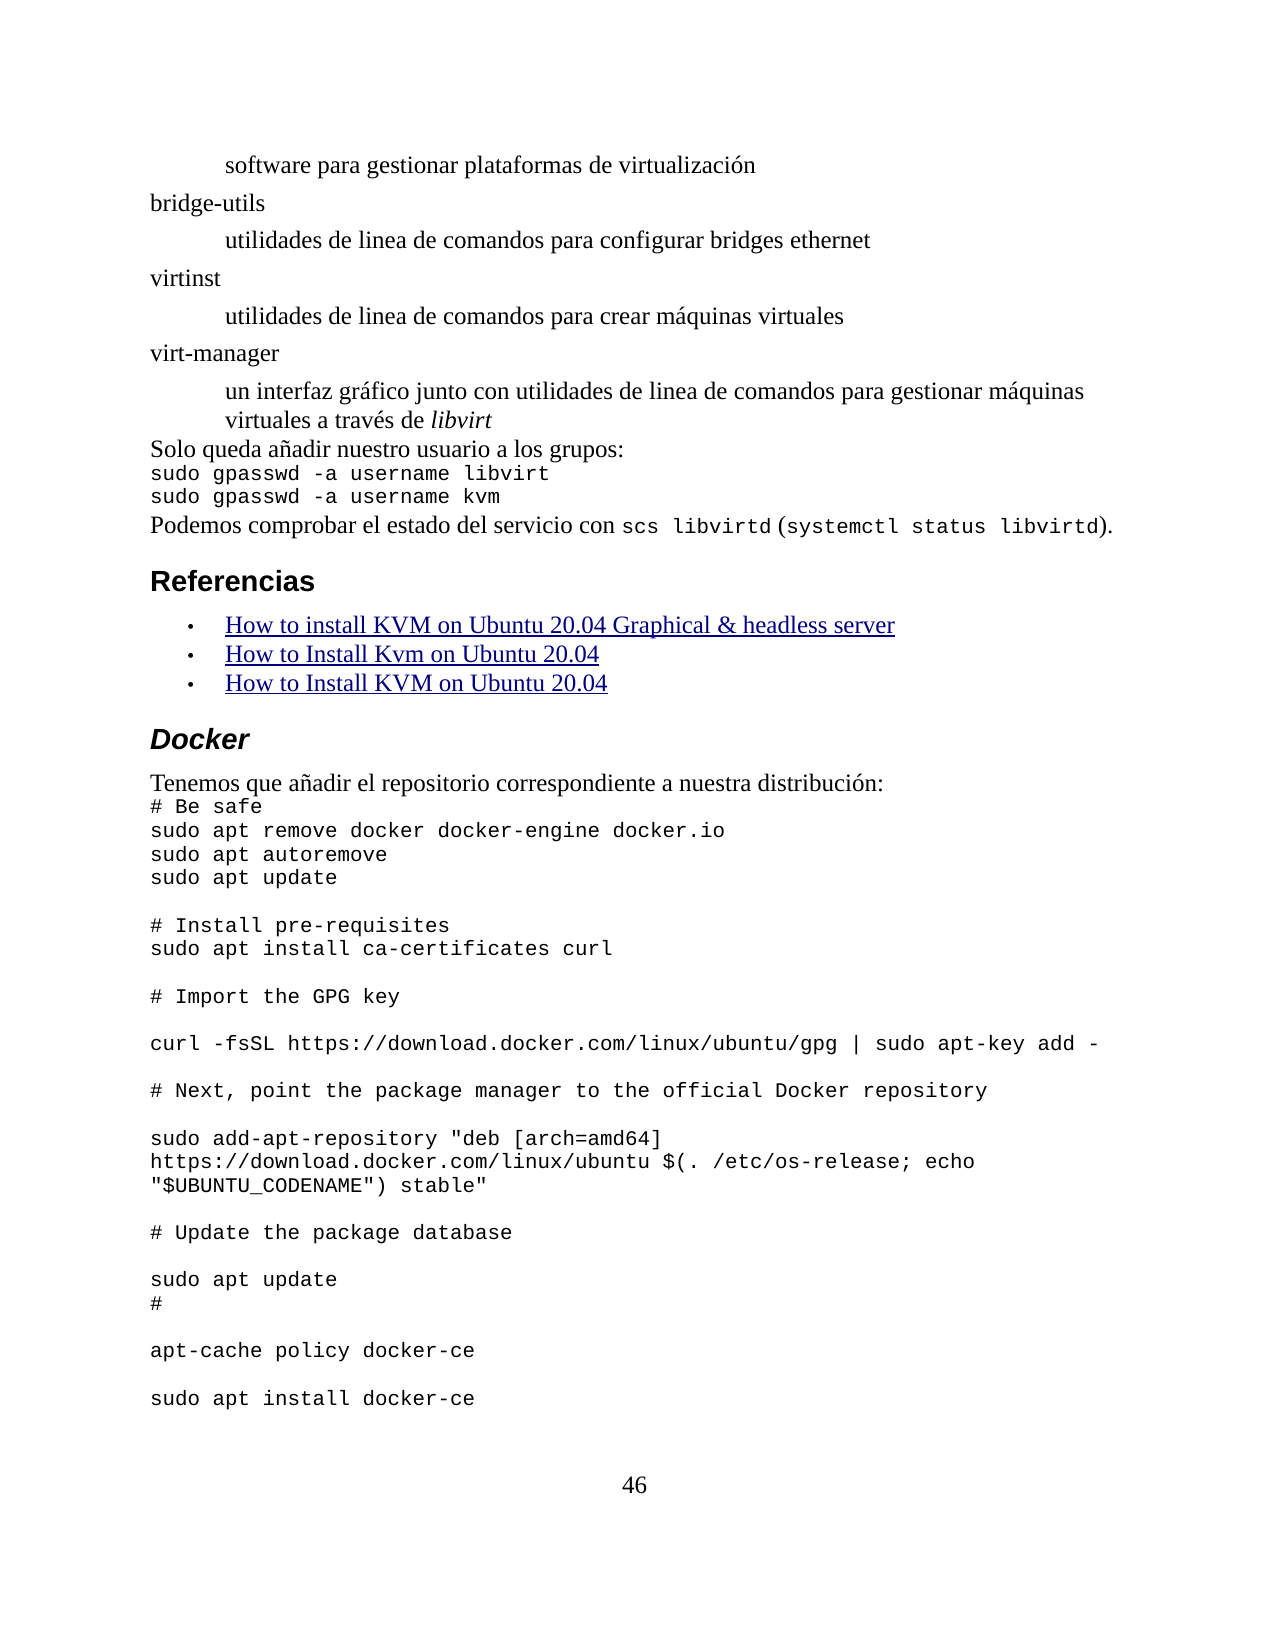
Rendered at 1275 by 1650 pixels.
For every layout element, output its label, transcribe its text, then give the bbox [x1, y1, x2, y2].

text # Update the package database [150, 1222, 1125, 1246]
text # Next, point the package manager to the official Docker repository [150, 1080, 1125, 1104]
text curl -fsSL https://download.docker.com/linux/ubuntu/gpg | sudo apt-key add - [150, 1033, 1125, 1057]
text sudo apt install docker-ce [150, 1388, 1125, 1411]
text bridge-utils [150, 188, 1125, 216]
text sudo apt update [150, 867, 1125, 891]
text # Be safe [150, 796, 1125, 820]
text virtinst [150, 263, 1125, 292]
list How to Install KVM on Ubuntu 20.04 [187, 668, 1125, 697]
text sudo apt autoremove [150, 844, 1125, 867]
text Tenemos que añadir el repositorio correspondiente a nuestra distribución: [150, 768, 1125, 796]
text sudo apt update [150, 1269, 1125, 1293]
subtitle Referencias [150, 564, 1125, 598]
text software para gestionar plataformas de virtualización [225, 150, 1125, 179]
text sudo apt remove docker docker-engine docker.io [150, 820, 1125, 844]
list How to install KVM on Ubuntu 20.04 Graphical & headless server [187, 610, 1125, 639]
text apt-cache policy docker-ce [150, 1340, 1125, 1364]
text Podemos comprobar el estado del servicio con scs libvirtd (systemctl status libvirtd). [150, 510, 1125, 539]
text # Install pre-requisites [150, 915, 1125, 938]
text utilidades de linea de comandos para crear máquinas virtuales [225, 301, 1125, 329]
text sudo gpasswd -a username kvm [150, 486, 1125, 510]
list How to Install Kvm on Ubuntu 20.04 [187, 639, 1125, 668]
text sudo apt install ca-certificates curl [150, 938, 1125, 962]
text # Import the GPG key [150, 986, 1125, 1009]
text utilidades de linea de comandos para configurar bridges ethernet [225, 225, 1125, 254]
text sudo gpasswd -a username libvirt [150, 462, 1125, 486]
text # [150, 1293, 1125, 1317]
text sudo add-apt-repository "deb [arch=amd64] https://download.docker.com/linux/ubuntu $(. /etc/os-release; echo "$UBUNTU_CODENAME") stable" [150, 1127, 1125, 1198]
text un interfaz gráfico junto con utilidades de linea de comandos para gestionar máquinas virtuales a través de libvirt [225, 376, 1125, 434]
text Solo queda añadir nuestro usuario a los grupos: [150, 434, 1125, 462]
text virt-manager [150, 338, 1125, 367]
subtitle Docker [150, 722, 1125, 755]
